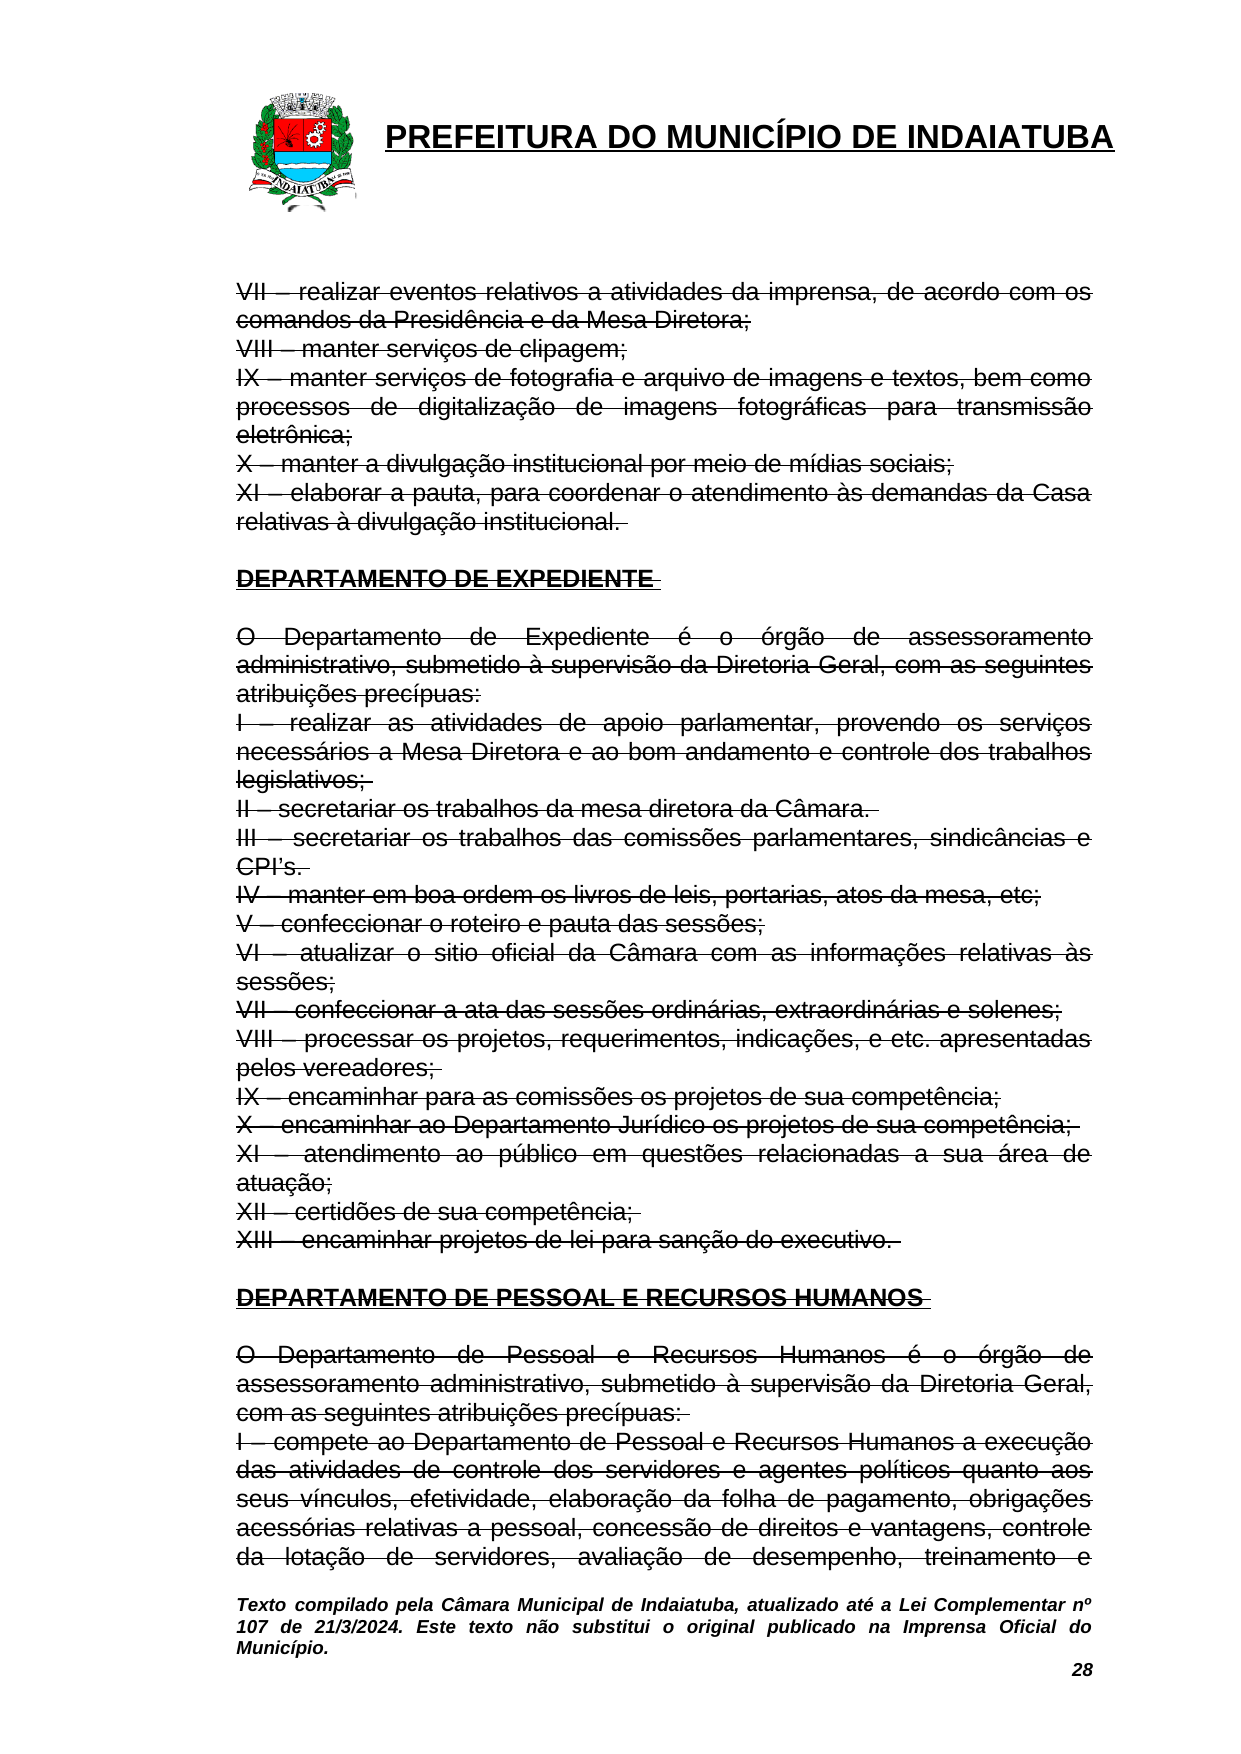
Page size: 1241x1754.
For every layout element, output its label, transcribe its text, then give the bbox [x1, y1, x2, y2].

text III – secretariar os trabalhos das comissões parlamentares, sindicâncias e CPI’s. [236, 823, 1093, 880]
text XI – elaborar a pauta, para coordenar o atendimento às demandas da Casa relativas à divulgação institucional. [236, 478, 1093, 535]
text II – secretariar os trabalhos da mesa diretora da Câmara. [236, 794, 1093, 823]
text V – confeccionar o roteiro e pauta das sessões; [236, 909, 1093, 938]
text I – compete ao Departamento de Pessoal e Recursos Humanos a execução das atividades de controle dos servidores e agentes políticos quanto aos seus vínculos, efetividade, elaboração da folha de pagamento, obrigações acessórias relativas a pessoal, concessão de direitos e vantagens, controle da lotação de servidores, avaliação de desempenho, treinamento e desenvolvimento de pessoal, e outras tarefas relacionadas a área de pessoal, tais como DIRF, RAIZ, AUDESP, entre outras; [236, 1444, 1093, 1471]
text I – compete ao Departamento de Pessoal e Recursos Humanos a execução das atividades de controle dos servidores e agentes políticos quanto aos seus vínculos, efetividade, elaboração da folha de pagamento, obrigações acessórias relativas a pessoal, concessão de direitos e vantagens, controle da lotação de servidores, avaliação de desempenho, treinamento e desenvolvimento de pessoal, e outras tarefas relacionadas a área de pessoal, tais como DIRF, RAIZ, AUDESP, entre outras; [236, 1501, 1093, 1570]
text O Departamento de Expediente é o órgão de assessoramento administrativo, submetido à supervisão da Diretoria Geral, com as seguintes atribuições precípuas: [236, 622, 1093, 638]
text O Departamento de Expediente é o órgão de assessoramento administrativo, submetido à supervisão da Diretoria Geral, com as seguintes atribuições precípuas: [236, 668, 1093, 708]
text VIII – manter serviços de clipagem; [236, 334, 1093, 363]
text O Departamento de Pessoal e Recursos Humanos é o órgão de assessoramento administrativo, submetido à supervisão da Diretoria Geral, com as seguintes atribuições precípuas: [236, 1358, 1093, 1385]
text IV – manter em boa ordem os livros de leis, portarias, atos da mesa, etc; [236, 880, 1093, 909]
text XI – atendimento ao público em questões relacionadas a sua área de atuação; [236, 1139, 1093, 1197]
text IX – encaminhar para as comissões os projetos de sua competência; [236, 1082, 1093, 1110]
text I – compete ao Departamento de Pessoal e Recursos Humanos a execução das atividades de controle dos servidores e agentes políticos quanto aos seus vínculos, efetividade, elaboração da folha de pagamento, obrigações acessórias relativas a pessoal, concessão de direitos e vantagens, controle da lotação de servidores, avaliação de desempenho, treinamento e desenvolvimento de pessoal, e outras tarefas relacionadas a área de pessoal, tais como DIRF, RAIZ, AUDESP, entre outras; [236, 1427, 1093, 1443]
text I – realizar as atividades de apoio parlamentar, provendo os serviços necessários a Mesa Diretora e ao bom andamento e controle dos trabalhos legislativos; [236, 708, 1093, 794]
text VII – confeccionar a ata das sessões ordinárias, extraordinárias e solenes; [236, 995, 1093, 1024]
text IX – manter serviços de fotografia e arquivo de imagens e textos, bem como processos de digitalização de imagens fotográficas para transmissão eletrônica; [236, 363, 1093, 408]
text VII – realizar eventos relativos a atividades da imprensa, de acordo com os comandos da Presidência e da Mesa Diretora; [236, 294, 1093, 334]
text VI – atualizar o sitio oficial da Câmara com as informações relativas às sessões; [236, 955, 1093, 995]
text VII – realizar eventos relativos a atividades da imprensa, de acordo com os comandos da Presidência e da Mesa Diretora; [236, 277, 1093, 293]
text O Departamento de Pessoal e Recursos Humanos é o órgão de assessoramento administrativo, submetido à supervisão da Diretoria Geral, com as seguintes atribuições precípuas: [236, 1340, 1093, 1356]
text XIII – encaminhar projetos de lei para sanção do executivo. [236, 1225, 1093, 1254]
text X – manter a divulgação institucional por meio de mídias sociais; [236, 449, 1093, 478]
text I – compete ao Departamento de Pessoal e Recursos Humanos a execução das atividades de controle dos servidores e agentes políticos quanto aos seus vínculos, efetividade, elaboração da folha de pagamento, obrigações acessórias relativas a pessoal, concessão de direitos e vantagens, controle da lotação de servidores, avaliação de desempenho, treinamento e desenvolvimento de pessoal, e outras tarefas relacionadas a área de pessoal, tais como DIRF, RAIZ, AUDESP, entre outras; [236, 1473, 1093, 1500]
text VI – atualizar o sitio oficial da Câmara com as informações relativas às sessões; [236, 938, 1093, 954]
text X – encaminhar ao Departamento Jurídico os projetos de sua competência; [236, 1110, 1093, 1139]
text XII – certidões de sua competência; [236, 1197, 1093, 1225]
text O Departamento de Expediente é o órgão de assessoramento administrativo, submetido à supervisão da Diretoria Geral, com as seguintes atribuições precípuas: [236, 639, 1093, 666]
text DEPARTAMENTO DE PESSOAL E RECURSOS HUMANOS [236, 1283, 1093, 1312]
text IX – manter serviços de fotografia e arquivo de imagens e textos, bem como processos de digitalização de imagens fotográficas para transmissão eletrônica; [236, 409, 1093, 449]
text DEPARTAMENTO DE EXPEDIENTE [236, 564, 1093, 593]
text VIII – processar os projetos, requerimentos, indicações, e etc. apresentadas pelos vereadores; [236, 1024, 1093, 1082]
text O Departamento de Pessoal e Recursos Humanos é o órgão de assessoramento administrativo, submetido à supervisão da Diretoria Geral, com as seguintes atribuições precípuas: [236, 1386, 1093, 1427]
